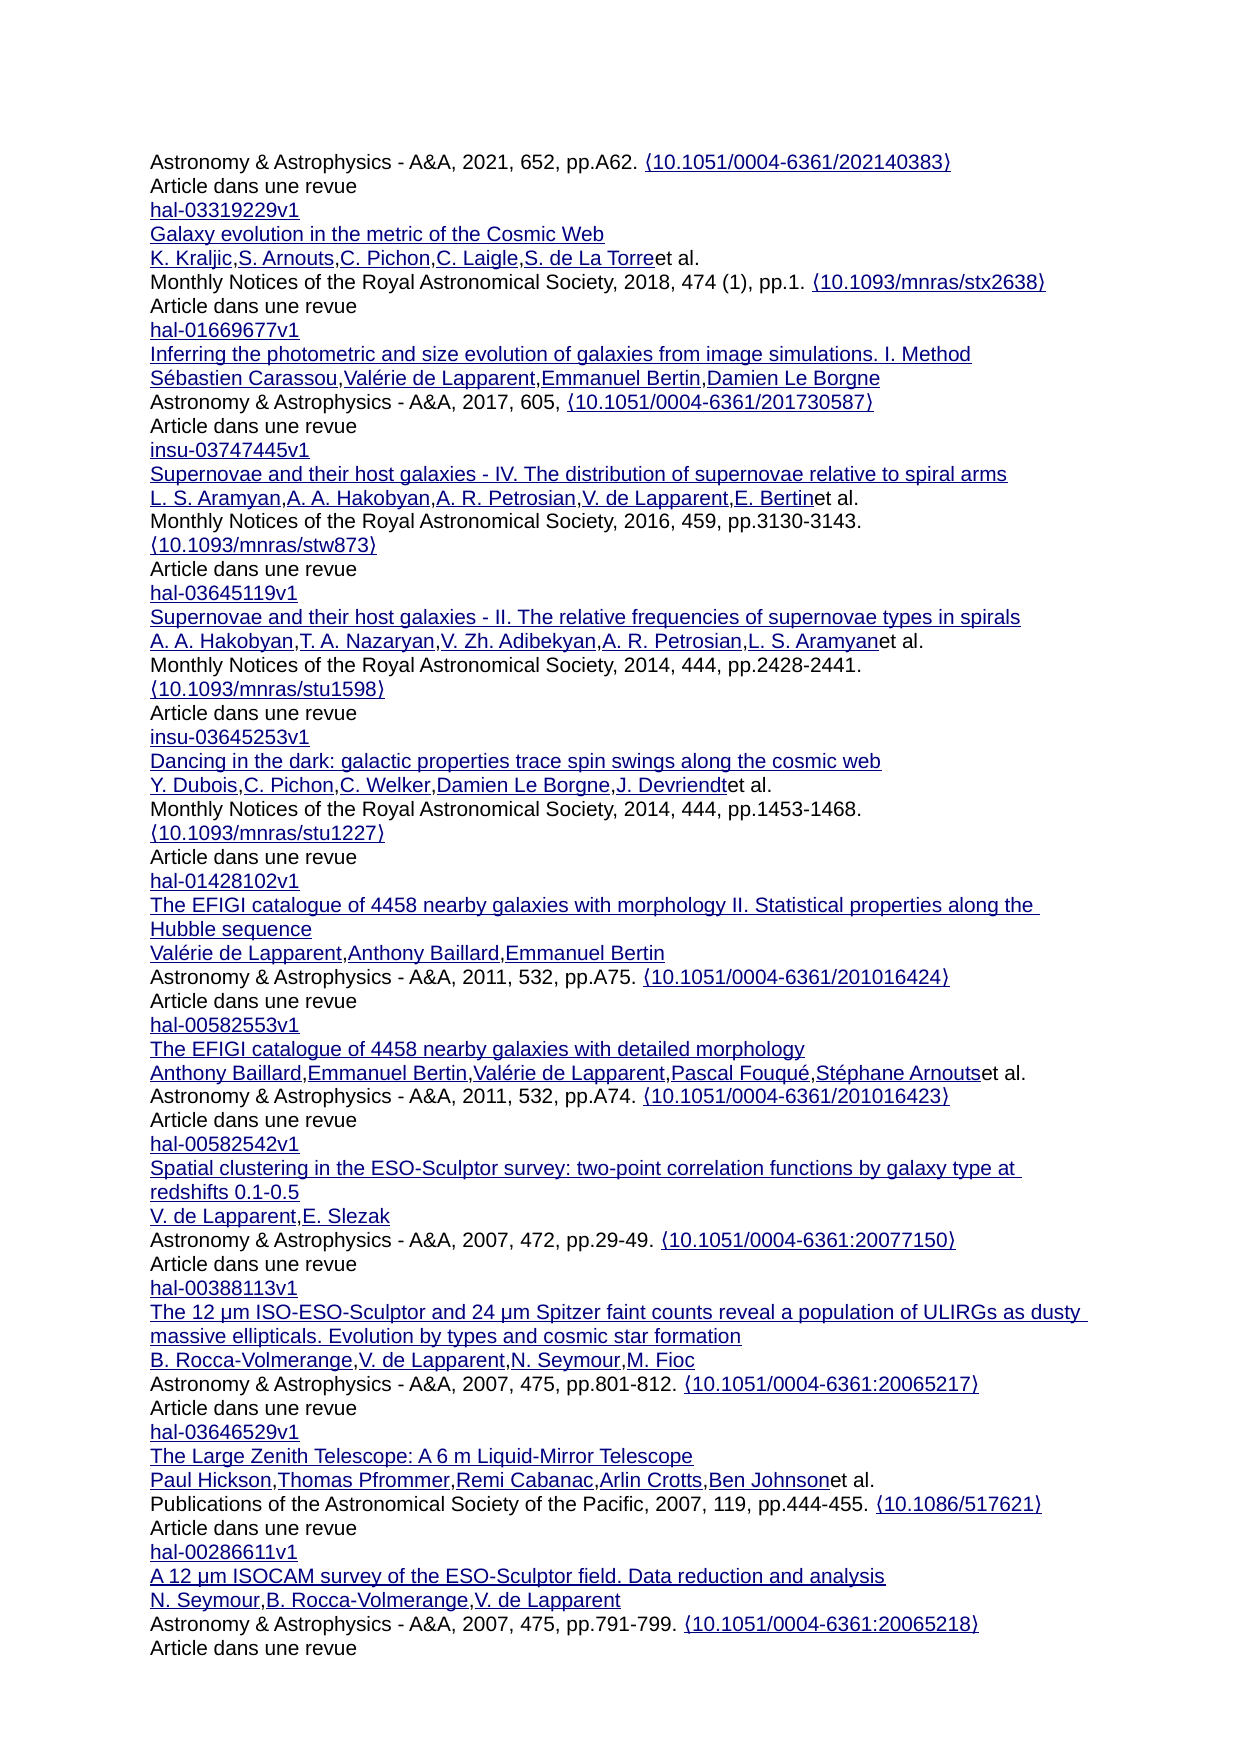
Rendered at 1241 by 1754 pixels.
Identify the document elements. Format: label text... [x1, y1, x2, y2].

table_cell Supernovae and their host galaxies - II. The relative frequencies of supernovae types in spirals A. A. Hakobyan,T. A. Nazaryan,V. Zh. Adibekyan,A. R. Petrosian,L. S. Aramyanet al. Monthly Notices of the Royal Astronomical Society, 2014, 444, pp.2428-2441. ⟨10.1093/mnras/stu1598⟩ Article dans une revue insu-03645253v1 [150, 605, 1090, 749]
table_cell A 12 μm ISOCAM survey of the ESO-Sculptor field. Data reduction and analysis N. Seymour,B. Rocca-Volmerange,V. de Lapparent Astronomy & Astrophysics - A&A, 2007, 475, pp.791-799. ⟨10.1051/0004-6361:20065218⟩ Article dans une revue [150, 1564, 1090, 1659]
table_cell Galaxy evolution in the metric of the Cosmic Web K. Kraljic,S. Arnouts,C. Pichon,C. Laigle,S. de La Torreet al. Monthly Notices of the Royal Astronomical Society, 2018, 474 (1), pp.1. ⟨10.1093/mnras/stx2638⟩ Article dans une revue hal-01669677v1 [150, 222, 1090, 342]
table_cell The Large Zenith Telescope: A 6 m Liquid-Mirror Telescope Paul Hickson,Thomas Pfrommer,Remi Cabanac,Arlin Crotts,Ben Johnsonet al. Publications of the Astronomical Society of the Pacific, 2007, 119, pp.444-455. ⟨10.1086/517621⟩ Article dans une revue hal-00286611v1 [150, 1444, 1090, 1563]
table_cell The EFIGI catalogue of 4458 nearby galaxies with detailed morphology Anthony Baillard,Emmanuel Bertin,Valérie de Lapparent,Pascal Fouqué,Stéphane Arnoutset al. Astronomy & Astrophysics - A&A, 2011, 532, pp.A74. ⟨10.1051/0004-6361/201016423⟩ Article dans une revue hal-00582542v1 [150, 1036, 1090, 1156]
table_cell Inferring the photometric and size evolution of galaxies from image simulations. I. Method Sébastien Carassou,Valérie de Lapparent,Emmanuel Bertin,Damien Le Borgne Astronomy & Astrophysics - A&A, 2017, 605, ⟨10.1051/0004-6361/201730587⟩ Article dans une revue insu-03747445v1 [150, 342, 1090, 461]
table_cell Astronomy & Astrophysics - A&A, 2021, 652, pp.A62. ⟨10.1051/0004-6361/202140383⟩ Article dans une revue hal-03319229v1 [150, 150, 1090, 222]
table_cell Supernovae and their host galaxies - IV. The distribution of supernovae relative to spiral arms L. S. Aramyan,A. A. Hakobyan,A. R. Petrosian,V. de Lapparent,E. Bertinet al. Monthly Notices of the Royal Astronomical Society, 2016, 459, pp.3130-3143. ⟨10.1093/mnras/stw873⟩ Article dans une revue hal-03645119v1 [150, 461, 1090, 605]
table_cell The 12 μm ISO-ESO-Sculptor and 24 μm Spitzer faint counts reveal a population of ULIRGs as dusty massive ellipticals. Evolution by types and cosmic star formation B. Rocca-Volmerange,V. de Lapparent,N. Seymour,M. Fioc Astronomy & Astrophysics - A&A, 2007, 475, pp.801-812. ⟨10.1051/0004-6361:20065217⟩ Article dans une revue hal-03646529v1 [150, 1300, 1090, 1444]
table_cell Spatial clustering in the ESO-Sculptor survey: two-point correlation functions by galaxy type at redshifts 0.1-0.5 V. de Lapparent,E. Slezak Astronomy & Astrophysics - A&A, 2007, 472, pp.29-49. ⟨10.1051/0004-6361:20077150⟩ Article dans une revue hal-00388113v1 [150, 1156, 1090, 1300]
table_cell Dancing in the dark: galactic properties trace spin swings along the cosmic web Y. Dubois,C. Pichon,C. Welker,Damien Le Borgne,J. Devriendtet al. Monthly Notices of the Royal Astronomical Society, 2014, 444, pp.1453-1468. ⟨10.1093/mnras/stu1227⟩ Article dans une revue hal-01428102v1 [150, 749, 1090, 893]
table_cell The EFIGI catalogue of 4458 nearby galaxies with morphology II. Statistical properties along the Hubble sequence Valérie de Lapparent,Anthony Baillard,Emmanuel Bertin Astronomy & Astrophysics - A&A, 2011, 532, pp.A75. ⟨10.1051/0004-6361/201016424⟩ Article dans une revue hal-00582553v1 [150, 893, 1090, 1036]
